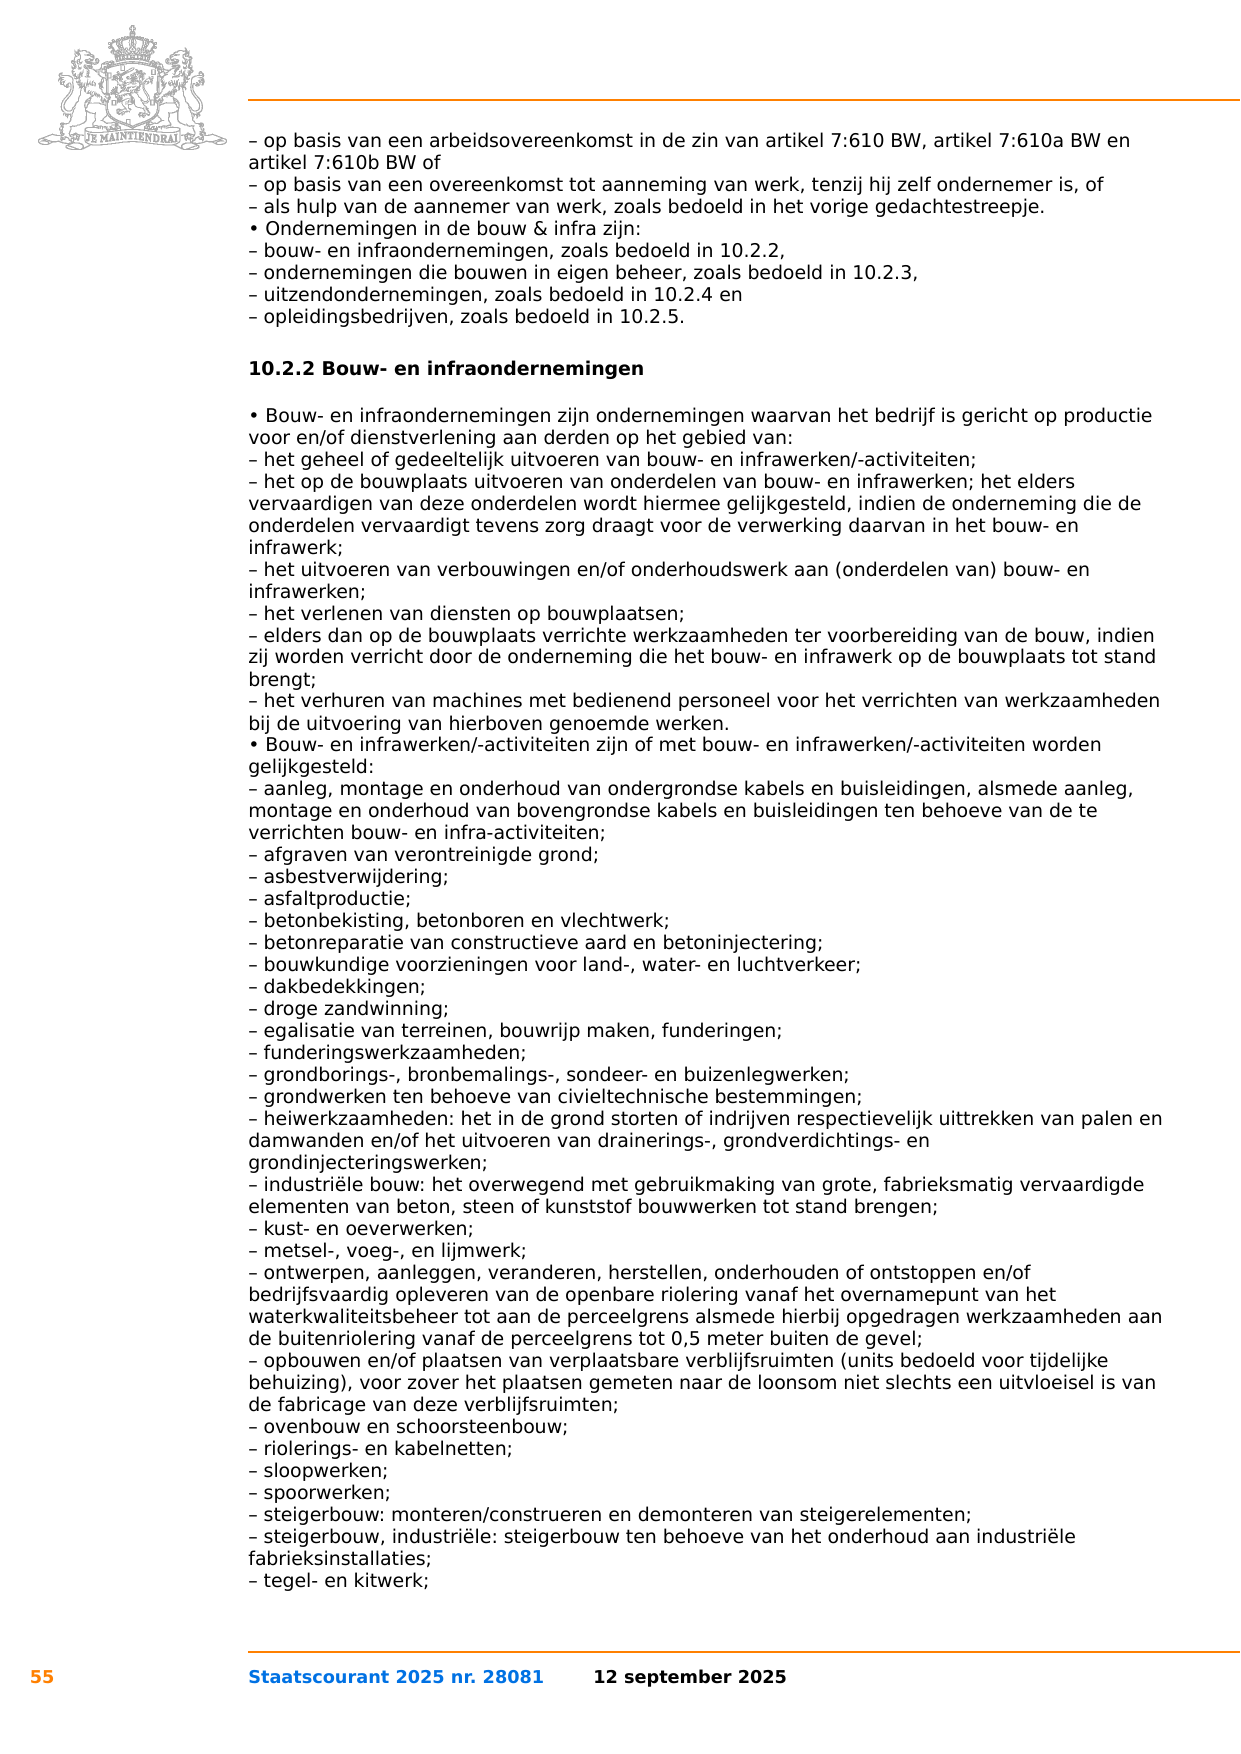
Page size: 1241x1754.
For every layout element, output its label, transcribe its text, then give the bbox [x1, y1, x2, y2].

text • Bouw- en infraondernemingen zijn ondernemingen waarvan het bedrijf is gericht op productie voor en/of dienstverlening aan derden op het gebied van: [248, 405, 1163, 449]
text – het uitvoeren van verbouwingen en/of onderhoudswerk aan (onderdelen van) bouw- en infrawerken; [248, 558, 1163, 602]
text – elders dan op de bouwplaats verrichte werkzaamheden ter voorbereiding van de bouw, indien zij worden verricht door de onderneming die het bouw- en infrawerk op de bouwplaats tot stand brengt; [248, 624, 1163, 690]
text – opleidingsbedrijven, zoals bedoeld in 10.2.5. [248, 306, 1163, 328]
text – ondernemingen die bouwen in eigen beheer, zoals bedoeld in 10.2.3, [248, 262, 1163, 284]
text – opbouwen en/of plaatsen van verplaatsbare verblijfsruimten (units bedoeld voor tijdelijke behuizing), voor zover het plaatsen gemeten naar de loonsom niet slechts een uitvloeisel is van de fabricage van deze verblijfsruimten; [248, 1350, 1163, 1416]
text – grondwerken ten behoeve van civieltechnische bestemmingen; [248, 1086, 1163, 1108]
text – asfaltproductie; [248, 888, 1163, 910]
text – het op de bouwplaats uitvoeren van onderdelen van bouw- en infrawerken; het elders vervaardigen van deze onderdelen wordt hiermee gelijkgesteld, indien de onderneming die de onderdelen vervaardigt tevens zorg draagt voor de verwerking daarvan in het bouw- en infrawerk; [248, 471, 1163, 558]
text – funderingswerkzaamheden; [248, 1042, 1163, 1064]
text – het verlenen van diensten op bouwplaatsen; [248, 602, 1163, 624]
text – dakbedekkingen; [248, 976, 1163, 998]
text – egalisatie van terreinen, bouwrijp maken, funderingen; [248, 1020, 1163, 1042]
text – steigerbouw, industriële: steigerbouw ten behoeve van het onderhoud aan industriële fabrieksinstallaties; [248, 1526, 1163, 1569]
text – droge zandwinning; [248, 998, 1163, 1020]
text – uitzendondernemingen, zoals bedoeld in 10.2.4 en [248, 284, 1163, 306]
text – tegel- en kitwerk; [248, 1569, 1163, 1592]
text – betonreparatie van constructieve aard en betoninjectering; [248, 932, 1163, 954]
picture [38, 25, 227, 150]
text – industriële bouw: het overwegend met gebruikmaking van grote, fabrieksmatig vervaardigde elementen van beton, steen of kunststof bouwwerken tot stand brengen; [248, 1174, 1163, 1218]
text – aanleg, montage en onderhoud van ondergrondse kabels en buisleidingen, alsmede aanleg, montage en onderhoud van bovengrondse kabels en buisleidingen ten behoeve van de te verrichten bouw- en infra-activiteiten; [248, 778, 1163, 844]
text – grondborings-, bronbemalings-, sondeer- en buizenlegwerken; [248, 1064, 1163, 1086]
text – riolerings- en kabelnetten; [248, 1438, 1163, 1460]
text – als hulp van de aannemer van werk, zoals bedoeld in het vorige gedachtestreepje. [248, 196, 1163, 218]
text – sloopwerken; [248, 1460, 1163, 1482]
subtitle 10.2.2 Bouw- en infraondernemingen [248, 358, 1163, 380]
text – heiwerkzaamheden: het in de grond storten of indrijven respectievelijk uittrekken van palen en damwanden en/of het uitvoeren van drainerings-, grondverdichtings- en grondinjecteringswerken; [248, 1108, 1163, 1174]
text – kust- en oeverwerken; [248, 1218, 1163, 1240]
text – metsel-, voeg-, en lijmwerk; [248, 1240, 1163, 1262]
text – betonbekisting, betonboren en vlechtwerk; [248, 910, 1163, 932]
text – afgraven van verontreinigde grond; [248, 844, 1163, 866]
text – bouw- en infraondernemingen, zoals bedoeld in 10.2.2, [248, 240, 1163, 262]
text – steigerbouw: monteren/construeren en demonteren van steigerelementen; [248, 1504, 1163, 1526]
text – spoorwerken; [248, 1482, 1163, 1504]
text • Bouw- en infrawerken/-activiteiten zijn of met bouw- en infrawerken/-activiteiten worden gelijkgesteld: [248, 734, 1163, 778]
text – ontwerpen, aanleggen, veranderen, herstellen, onderhouden of ontstoppen en/of bedrijfsvaardig opleveren van de openbare riolering vanaf het overnamepunt van het waterkwaliteitsbeheer tot aan de perceelgrens alsmede hierbij opgedragen werkzaamheden aan de buitenriolering vanaf de perceelgrens tot 0,5 meter buiten de gevel; [248, 1262, 1163, 1350]
text – het verhuren van machines met bedienend personeel voor het verrichten van werkzaamheden bij de uitvoering van hierboven genoemde werken. [248, 690, 1163, 734]
text – ovenbouw en schoorsteenbouw; [248, 1416, 1163, 1438]
text • Ondernemingen in de bouw & infra zijn: [248, 218, 1163, 240]
text – bouwkundige voorzieningen voor land-, water- en luchtverkeer; [248, 954, 1163, 976]
text – asbestverwijdering; [248, 866, 1163, 888]
text – op basis van een arbeidsovereenkomst in de zin van artikel 7:610 BW, artikel 7:610a BW en artikel 7:610b BW of [248, 130, 1163, 174]
text – het geheel of gedeeltelijk uitvoeren van bouw- en infrawerken/-activiteiten; [248, 449, 1163, 471]
text – op basis van een overeenkomst tot aanneming van werk, tenzij hij zelf ondernemer is, of [248, 174, 1163, 196]
